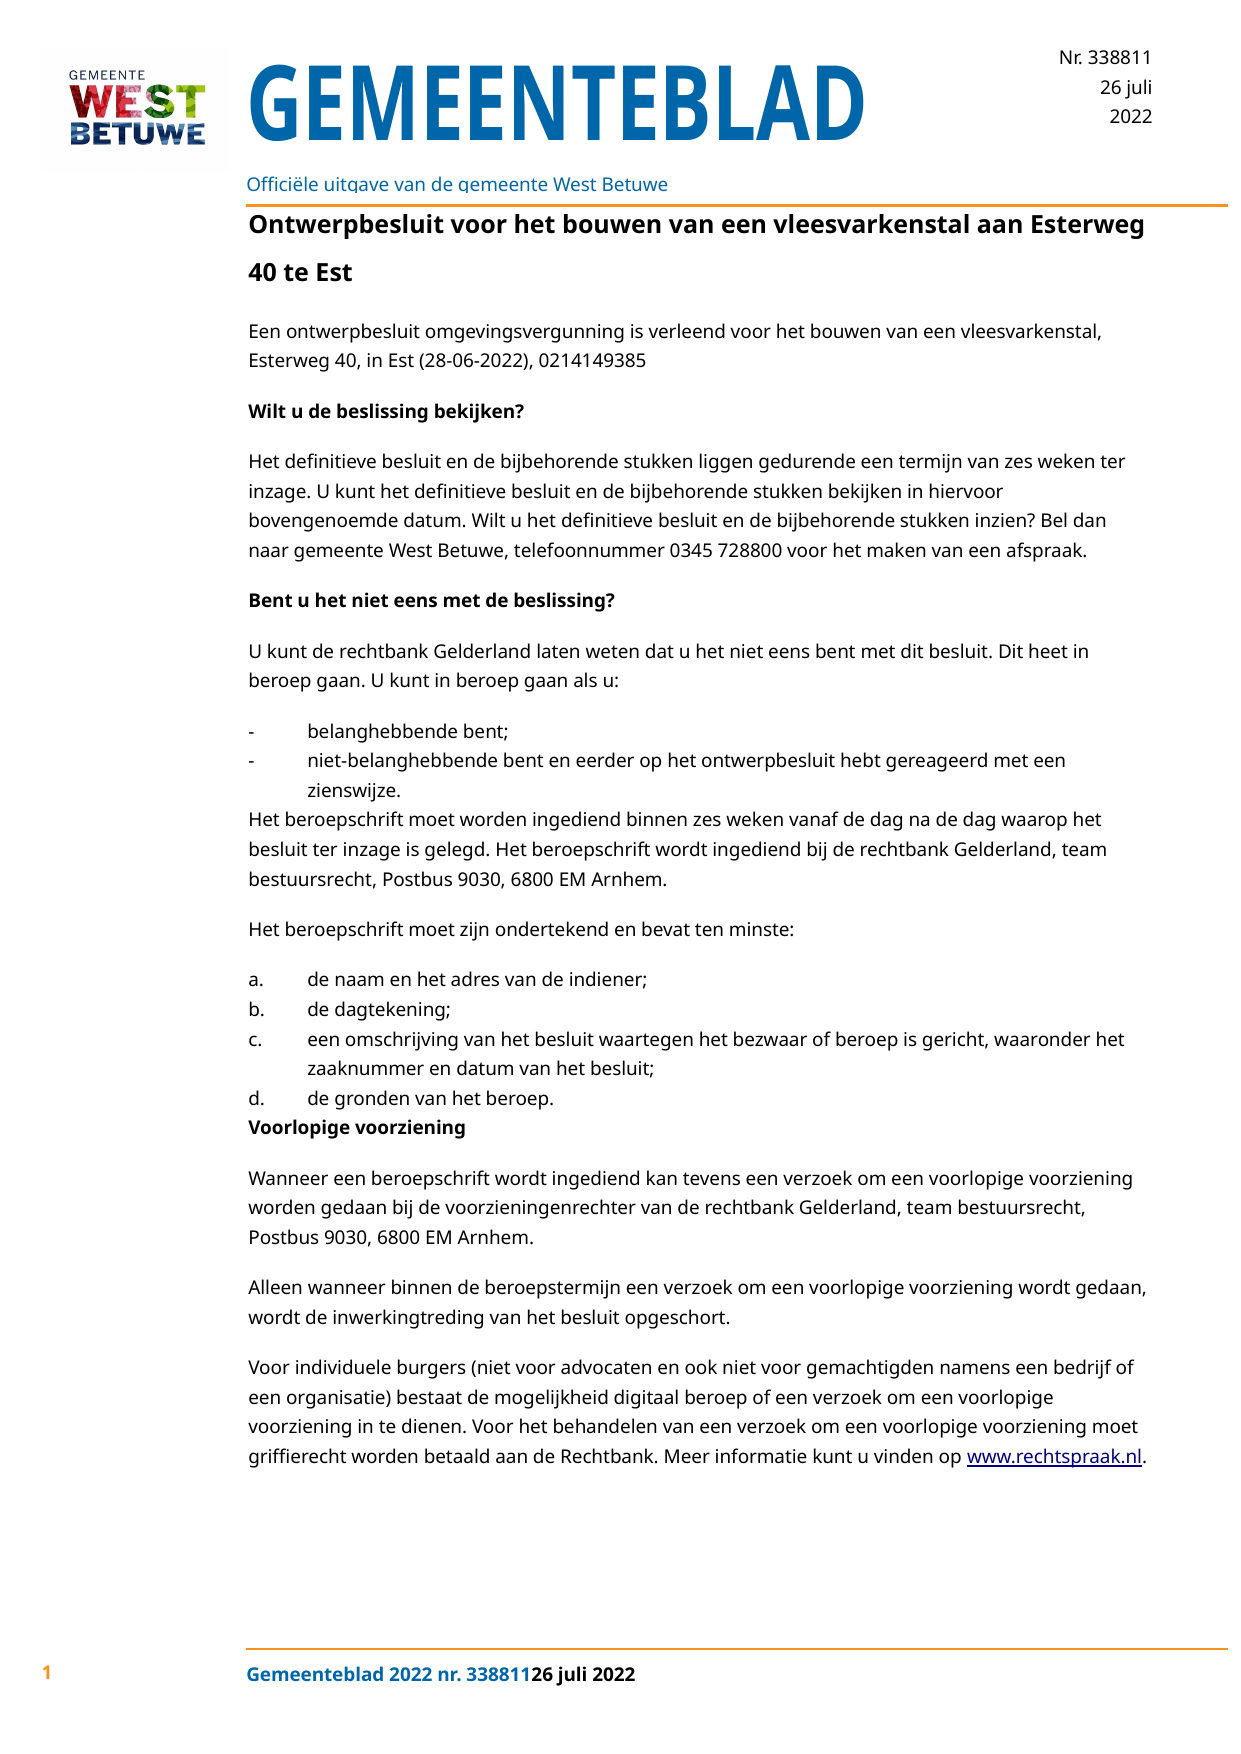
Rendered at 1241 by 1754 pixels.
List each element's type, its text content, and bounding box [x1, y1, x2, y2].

text Wanneer een beroepschrift wordt ingediend kan tevens een verzoek om een voorlopige voorziening worden gedaan bij de voorzieningenrechter van de rechtbank Gelderland, team bestuursrecht, Postbus 9030, 6800 EM Arnhem. [248, 1165, 1152, 1250]
list niet-belanghebbende bent en eerder op het ontwerpbesluit hebt gereageerd met een zienswijze. [248, 747, 1152, 803]
text Voor individuele burgers (niet voor advocaten en ook niet voor gemachtigden namens een bedrijf of een organisatie) bestaat de mogelijkheid digitaal beroep of een verzoek om een voorlopige voorziening in te dienen. Voor het behandelen van een verzoek om een voorlopige voorziening moet griffierecht worden betaald aan de Rechtbank. Meer informatie kunt u vinden op www.rechtspraak.nl. [248, 1354, 1152, 1469]
text Het definitieve besluit en de bijbehorende stukken liggen gedurende een termijn van zes weken ter inzage. U kunt het definitieve besluit en de bijbehorende stukken bekijken in hiervoor bovengenoemde datum. Wilt u het definitieve besluit en de bijbehorende stukken inzien? Bel dan naar gemeente West Betuwe, telefoonnummer 0345 728800 voor het maken van een afspraak. [248, 448, 1152, 563]
list de dagtekening; [248, 996, 1152, 1022]
list de naam en het adres van de indiener; [248, 967, 1152, 992]
picture [41, 47, 231, 172]
text Het beroepschrift moet zijn ondertekend en bevat ten minste: [248, 916, 1152, 942]
text Bent u het niet eens met de beslissing? [248, 587, 1152, 613]
text Een ontwerpbesluit omgevingsvergunning is verleend voor het bouwen van een vleesvarkenstal, Esterweg 40, in Est (28-06-2022), 0214149385 [248, 318, 1152, 373]
text Voorlopige voorziening [248, 1114, 1152, 1140]
text Het beroepschrift moet worden ingediend binnen zes weken vanaf de dag na de dag waarop het besluit ter inzage is gelegd. Het beroepschrift wordt ingediend bij de rechtbank Gelderland, team bestuursrecht, Postbus 9030, 6800 EM Arnhem. [248, 807, 1152, 892]
list een omschrijving van het besluit waartegen het bezwaar of beroep is gericht, waaronder het zaaknummer en datum van het besluit; [248, 1026, 1152, 1081]
list de gronden van het beroep. [248, 1085, 1152, 1111]
text Alleen wanneer binnen de beroepstermijn een verzoek om een voorlopige voorziening wordt gedaan, wordt de inwerkingtreding van het besluit opgeschort. [248, 1274, 1152, 1330]
text Ontwerpbesluit voor het bouwen van een vleesvarkenstal aan Esterweg 40 te Est [248, 207, 1152, 288]
text U kunt de rechtbank Gelderland laten weten dat u het niet eens bent met dit besluit. Dit heet in beroep gaan. U kunt in beroep gaan als u: [248, 638, 1152, 693]
text Wilt u de beslissing bekijken? [248, 398, 1152, 424]
list belanghebbende bent; [248, 718, 1152, 744]
